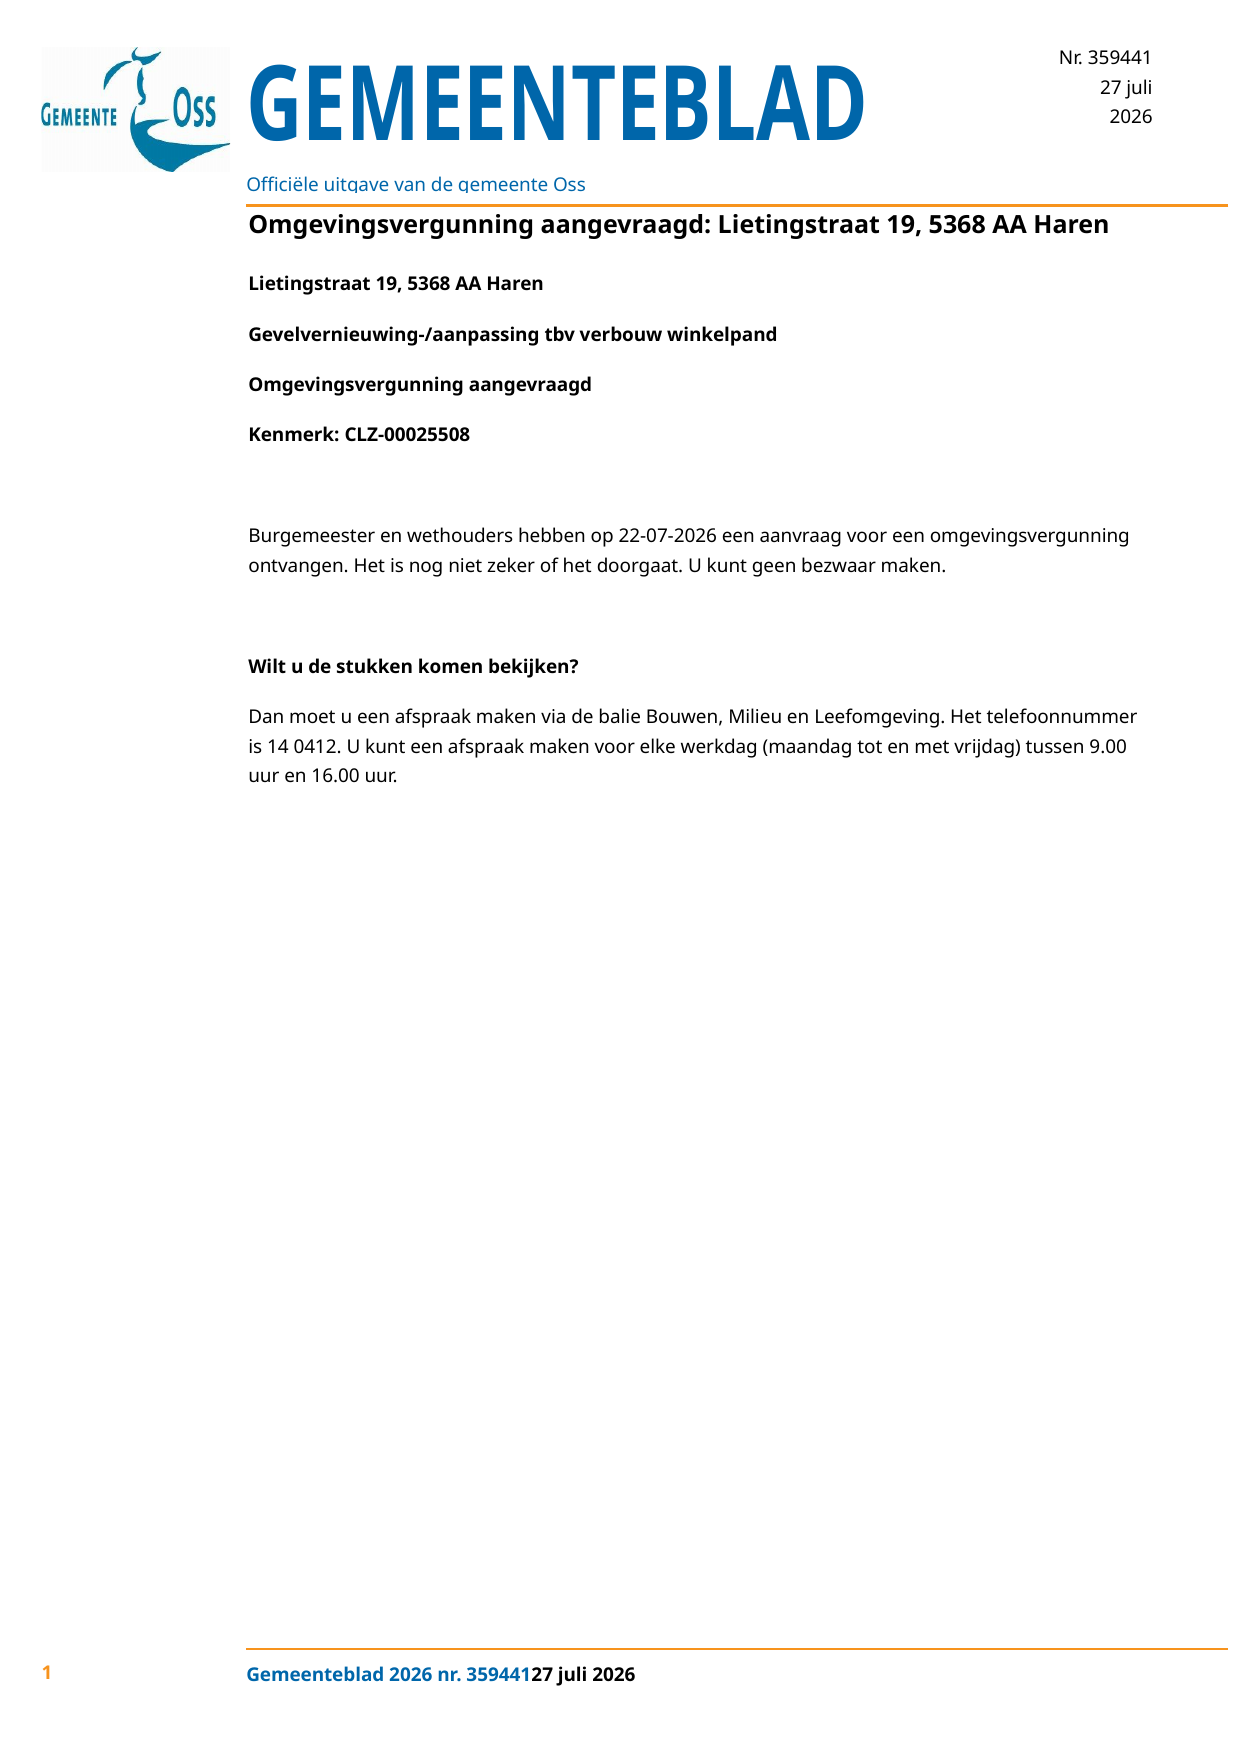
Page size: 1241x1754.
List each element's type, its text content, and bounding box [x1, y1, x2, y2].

text Wilt u de stukken komen bekijken? [248, 653, 1152, 678]
text Kenmerk: CLZ-00025508 [248, 422, 1152, 447]
text Dan moet u een afspraak maken via de balie Bouwen, Milieu en Leefomgeving. Het telefoonnummer is 14 0412. U kunt een afspraak maken voor elke werkdag (maandag tot en met vrijdag) tussen 9.00 uur en 16.00 uur. [248, 703, 1152, 788]
text Burgemeester en wethouders hebben op 22-07-2026 een aanvraag voor een omgevingsvergunning ontvangen. Het is nog niet zeker of het doorgaat. U kunt geen bezwaar maken. [248, 522, 1152, 578]
text Omgevingsvergunning aangevraagd: Lietingstraat 19, 5368 AA Haren [248, 207, 1152, 241]
text Lietingstraat 19, 5368 AA Haren [248, 270, 1152, 296]
text Omgevingsvergunning aangevraagd [248, 371, 1152, 397]
text Gevelvernieuwing-/aanpassing tbv verbouw winkelpand [248, 321, 1152, 346]
picture [41, 47, 231, 172]
